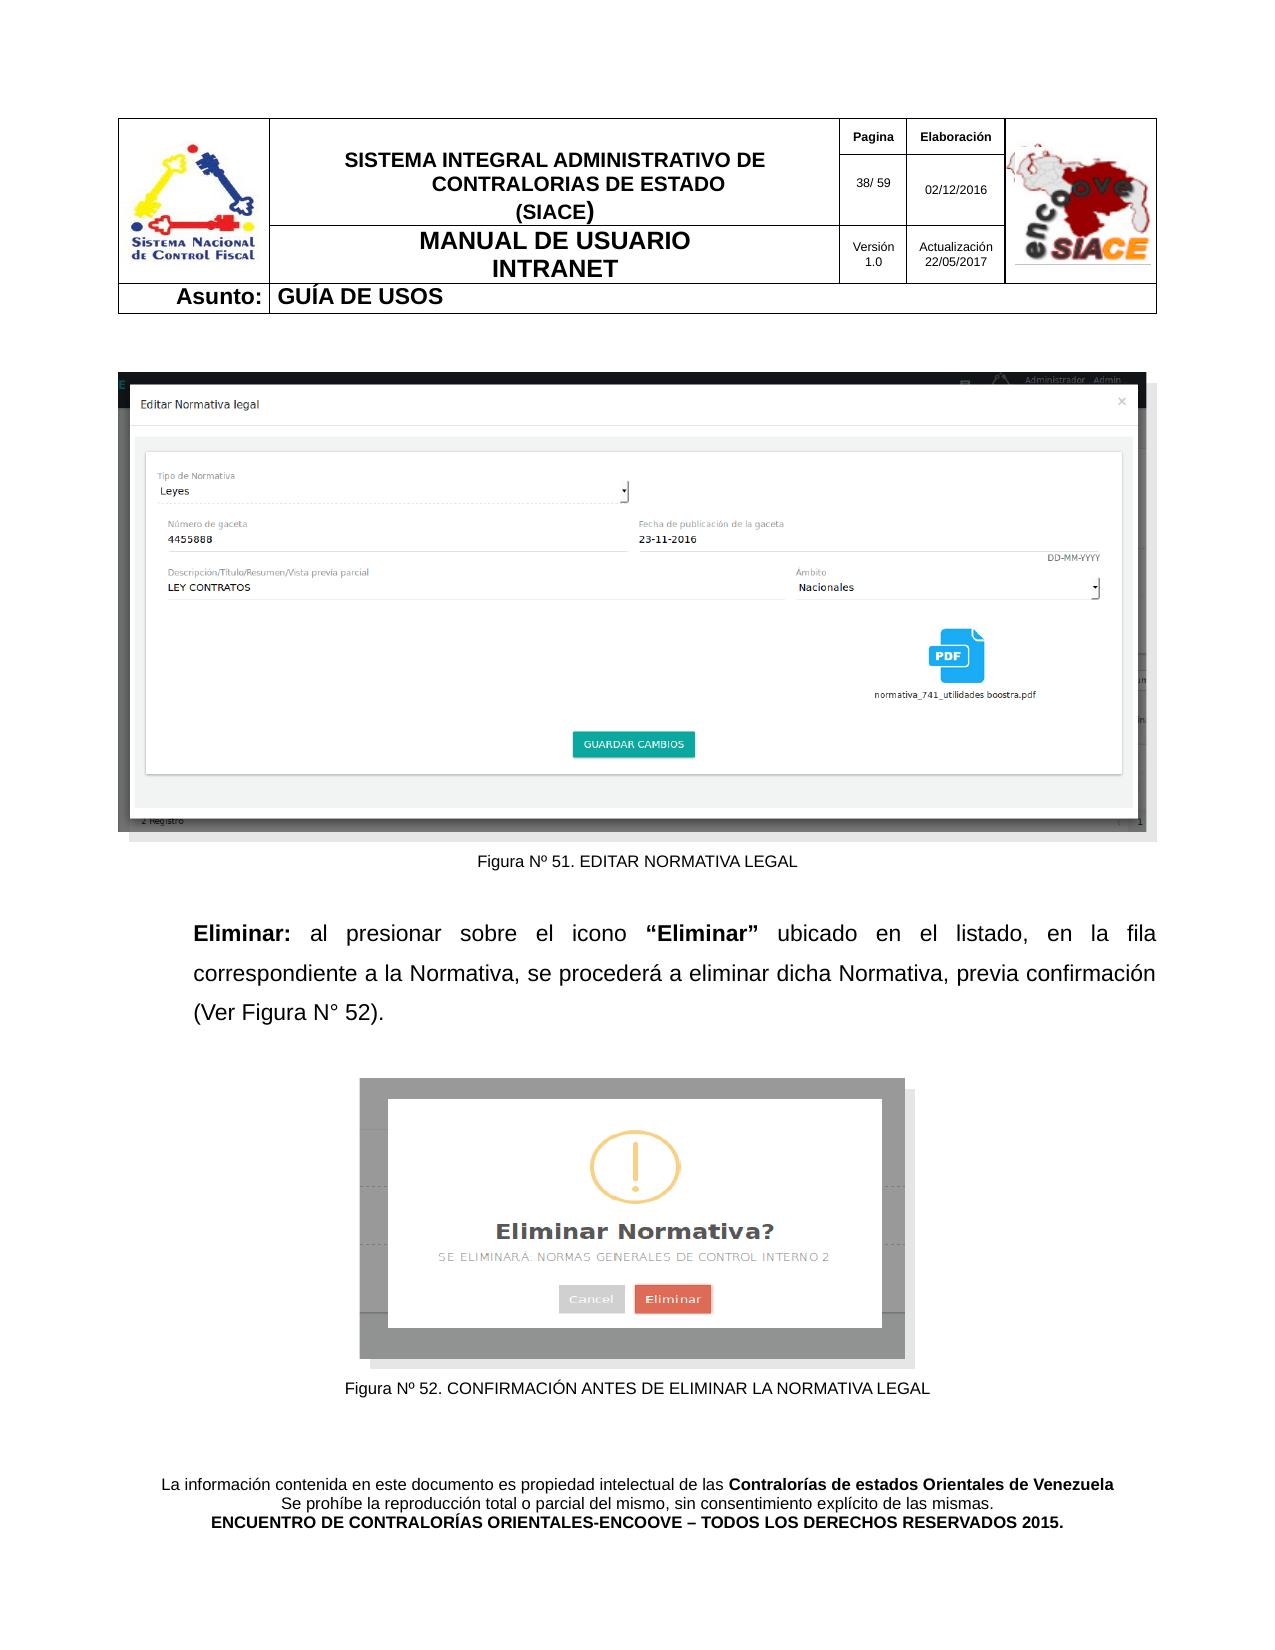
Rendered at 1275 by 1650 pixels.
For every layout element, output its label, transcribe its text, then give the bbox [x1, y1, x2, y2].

picture [118, 372, 1147, 832]
picture [359, 1078, 905, 1359]
picture [121, 140, 267, 266]
picture [1006, 140, 1151, 266]
text Figura Nº 52. CONFIRMACIÓN ANTES DE ELIMINAR LA NORMATIVA LEGAL [118, 1078, 1157, 1398]
text Figura Nº 51. EDITAR NORMATIVA LEGAL [118, 832, 1157, 871]
list Eliminar: al presionar sobre el icono “Eliminar” ubicado en el listado, en la fila correspondiente a la Normativa, se procederá a eliminar dicha Normativa, previa confirmación (Ver Figura N° 52). [156, 920, 1157, 1026]
